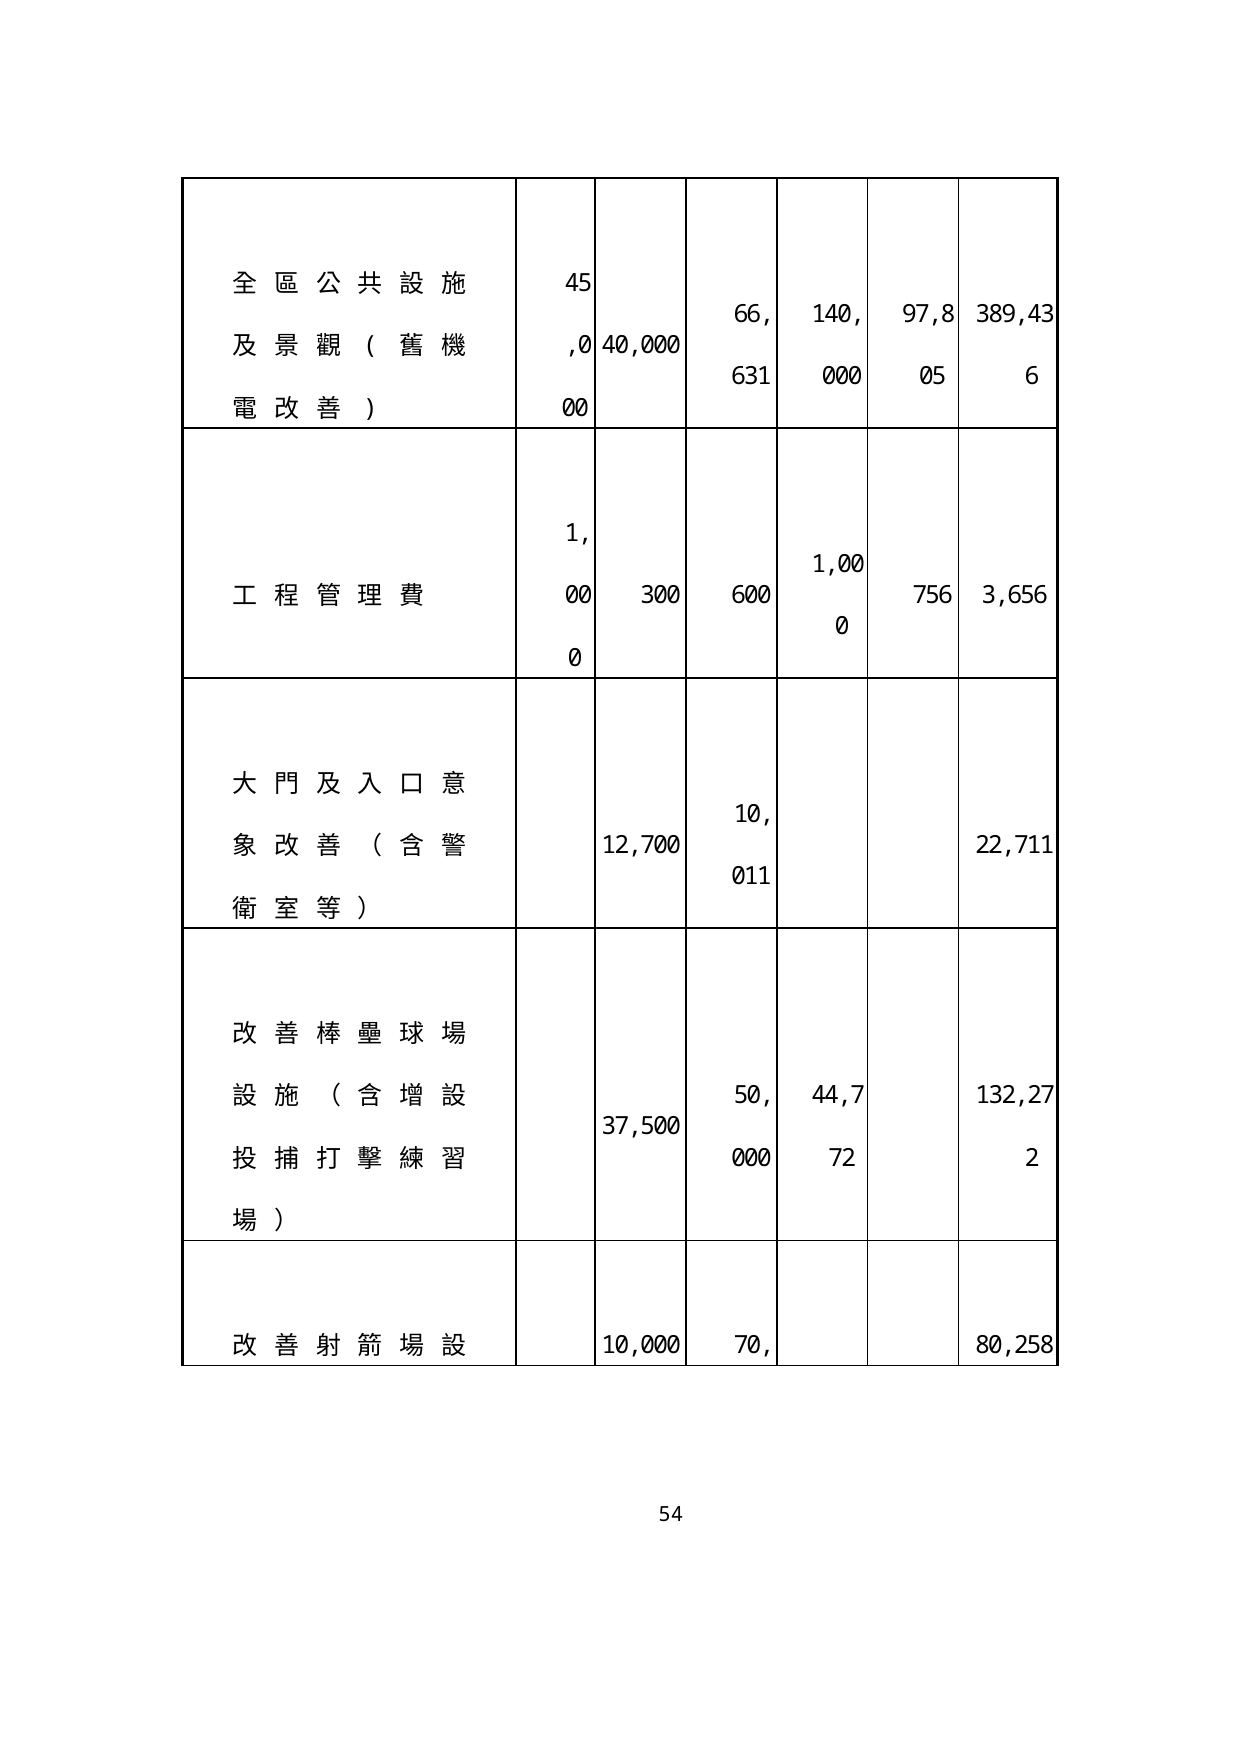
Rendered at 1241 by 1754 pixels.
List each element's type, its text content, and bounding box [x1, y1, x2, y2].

table_cell [868, 679, 958, 927]
table_cell 80,258 [959, 1241, 1056, 1365]
table_cell 1,000 [517, 429, 594, 677]
table_cell 37,500 [596, 929, 685, 1240]
table_cell 3,656 [959, 429, 1056, 677]
table_cell 132,272 [959, 929, 1056, 1240]
table_cell 45,000 [517, 179, 594, 427]
table_cell 40,000 [596, 179, 685, 427]
table_cell [868, 929, 958, 1240]
table_cell [517, 679, 594, 927]
table_cell 44,772 [778, 929, 867, 1240]
table_cell 12,700 [596, 679, 685, 927]
table_cell 1,000 [778, 429, 867, 677]
table_cell [517, 1241, 594, 1365]
table_cell 大門及入口意象改善（含警衛室等） [184, 679, 515, 927]
table_cell 600 [687, 429, 776, 677]
table_cell [778, 1241, 867, 1365]
table_cell 改善棒壘球場設施（含增設投捕打擊練習場） [184, 929, 515, 1240]
table_cell 97,805 [868, 179, 958, 427]
table_cell 140,000 [778, 179, 867, 427]
table_cell 改善射箭場設 [184, 1241, 515, 1365]
table_cell 300 [596, 429, 685, 677]
table_cell 工程管理費 [184, 429, 515, 677]
table_cell [517, 929, 594, 1240]
table_cell [778, 679, 867, 927]
table_cell [868, 1241, 958, 1365]
table_cell 70, [687, 1241, 776, 1365]
table_cell 66,631 [687, 179, 776, 427]
table_cell 50,000 [687, 929, 776, 1240]
table_cell 22,711 [959, 679, 1056, 927]
table_cell 10,011 [687, 679, 776, 927]
table_cell 全區公共設施及景觀(舊機電改善) [184, 179, 515, 427]
table_cell 756 [868, 429, 958, 677]
table_cell 389,436 [959, 179, 1056, 427]
table_cell 10,000 [596, 1241, 685, 1365]
